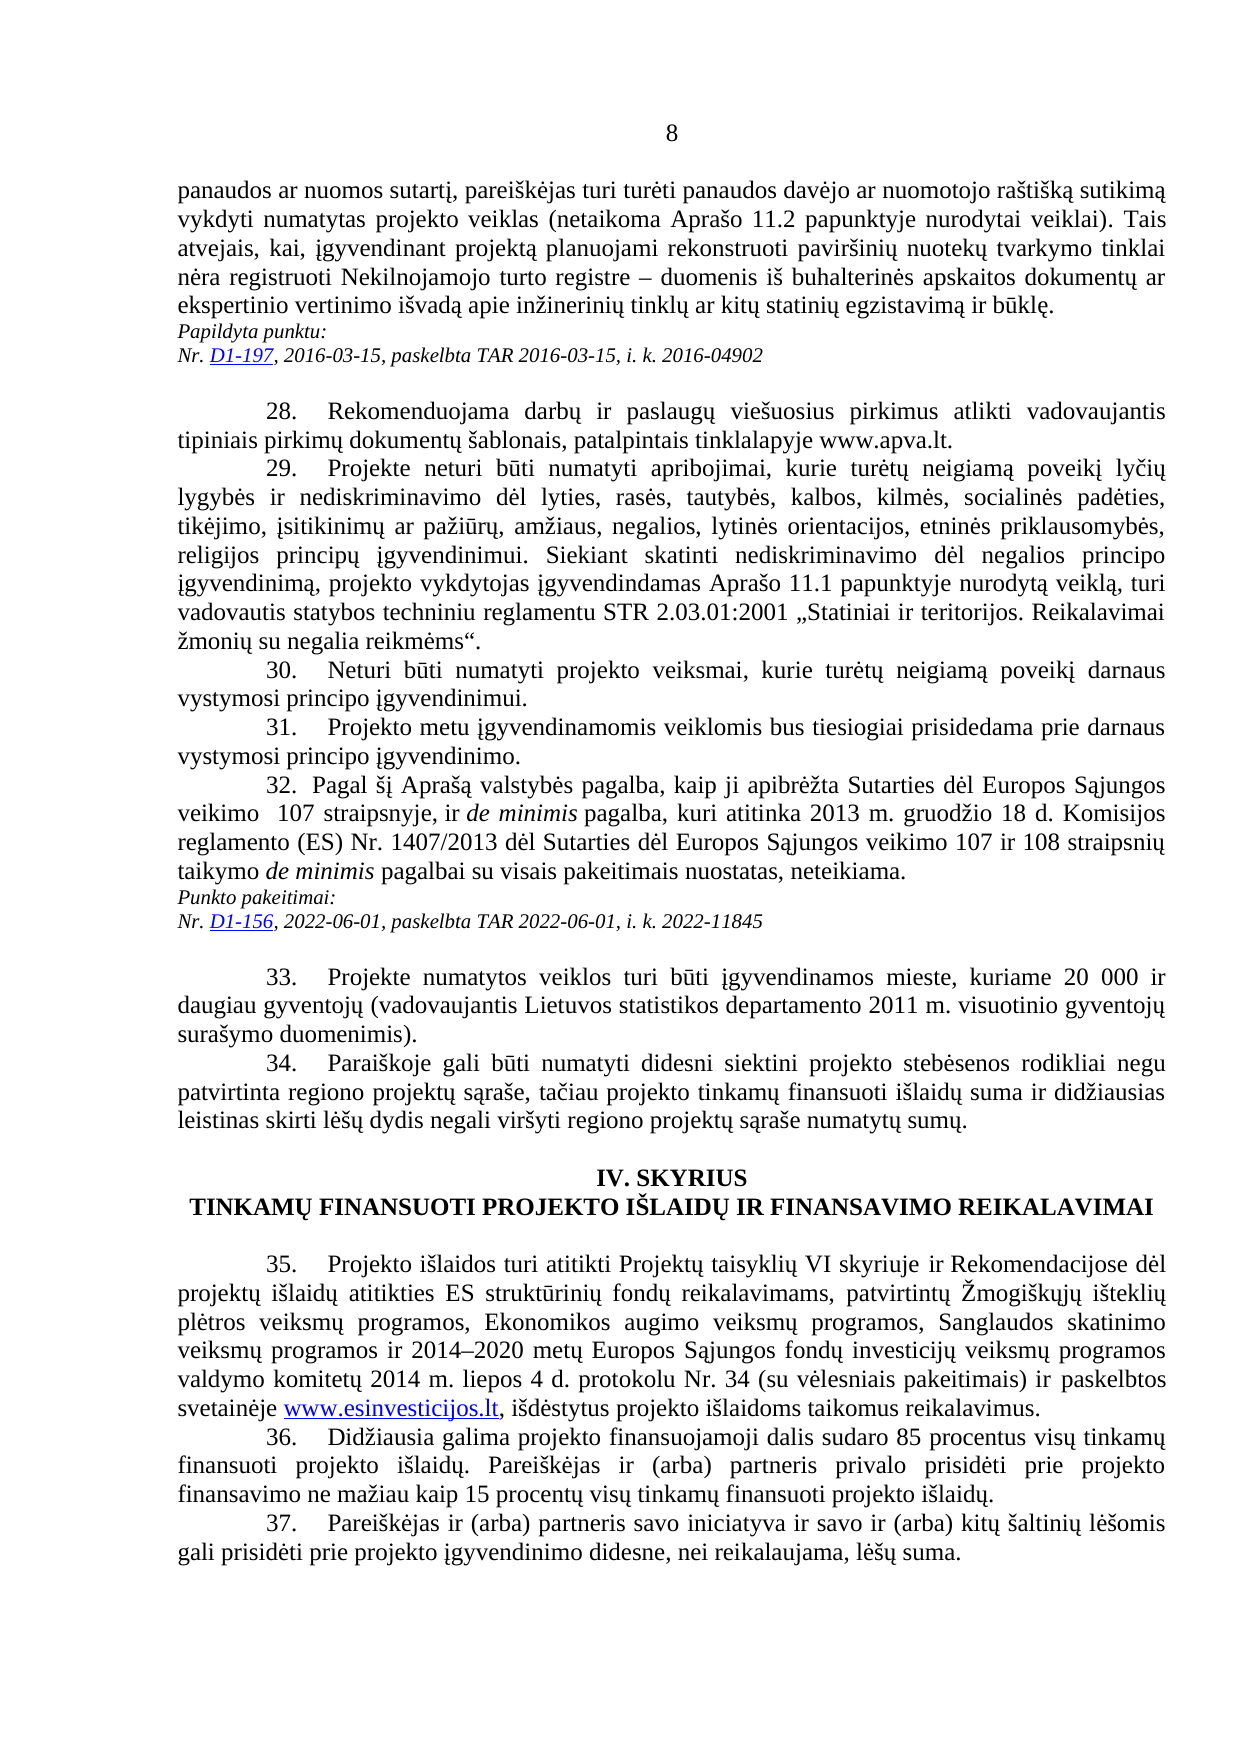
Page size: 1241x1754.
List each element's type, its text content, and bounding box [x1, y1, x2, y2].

text 33. Projekte numatytos veiklos turi būti įgyvendinamos mieste, kuriame 20 000 ir daugiau gyventojų (vadovaujantis Lietuvos statistikos departamento 2011 m. visuotinio gyventojų surašymo duomenimis). [177, 962, 1166, 1048]
text IV. SKYRIUS [177, 1163, 1166, 1192]
text panaudos ar nuomos sutartį, pareiškėjas turi turėti panaudos davėjo ar nuomotojo raštišką sutikimą vykdyti numatytas projekto veiklas (netaikoma Aprašo 11.2 papunktyje nurodytai veiklai). Tais atvejais, kai, įgyvendinant projektą planuojami rekonstruoti paviršinių nuotekų tvarkymo tinklai nėra registruoti Nekilnojamojo turto registre – duomenis iš buhalterinės apskaitos dokumentų ar ekspertinio vertinimo išvadą apie inžinerinių tinklų ar kitų statinių egzistavimą ir būklę. [177, 175, 1166, 319]
text 36. Didžiausia galima projekto finansuojamoji dalis sudaro 85 procentus visų tinkamų finansuoti projekto išlaidų. Pareiškėjas ir (arba) partneris privalo prisidėti prie projekto finansavimo ne mažiau kaip 15 procentų visų tinkamų finansuoti projekto išlaidų. [177, 1422, 1166, 1508]
text 35. Projekto išlaidos turi atitikti Projektų taisyklių VI skyriuje ir Rekomendacijose dėl projektų išlaidų atitikties ES struktūrinių fondų reikalavimams, patvirtintų Žmogiškųjų išteklių plėtros veiksmų programos, Ekonomikos augimo veiksmų programos, Sanglaudos skatinimo veiksmų programos ir 2014–2020 metų Europos Sąjungos fondų investicijų veiksmų programos valdymo komitetų 2014 m. liepos 4 d. protokolu Nr. 34 (su vėlesniais pakeitimais) ir paskelbtos svetainėje www.esinvesticijos.lt, išdėstytus projekto išlaidoms taikomus reikalavimus. [177, 1249, 1166, 1422]
text TINKAMŲ FINANSUOTI PROJEKTO IŠLAIDŲ IR FINANSAVIMO REIKALAVIMAI [177, 1192, 1166, 1220]
text 37. Pareiškėjas ir (arba) partneris savo iniciatyva ir savo ir (arba) kitų šaltinių lėšomis gali prisidėti prie projekto įgyvendinimo didesne, nei reikalaujama, lėšų suma. [177, 1508, 1166, 1566]
text Punkto pakeitimai: [177, 885, 1166, 909]
text 29. Projekte neturi būti numatyti apribojimai, kurie turėtų neigiamą poveikį lyčių lygybės ir nediskriminavimo dėl lyties, rasės, tautybės, kalbos, kilmės, socialinės padėties, tikėjimo, įsitikinimų ar pažiūrų, amžiaus, negalios, lytinės orientacijos, etninės priklausomybės, religijos principų įgyvendinimui. Siekiant skatinti nediskriminavimo dėl negalios principo įgyvendinimą, projekto vykdytojas įgyvendindamas Aprašo 11.1 papunktyje nurodytą veiklą, turi vadovautis statybos techniniu reglamentu STR 2.03.01:2001 „Statiniai ir teritorijos. Reikalavimai žmonių su negalia reikmėms“. [177, 453, 1166, 655]
text Papildyta punktu: [177, 319, 1166, 343]
text 28. Rekomenduojama darbų ir paslaugų viešuosius pirkimus atlikti vadovaujantis tipiniais pirkimų dokumentų šablonais, patalpintais tinklalapyje www.apva.lt. [177, 396, 1166, 453]
text 34. Paraiškoje gali būti numatyti didesni siektini projekto stebėsenos rodikliai negu patvirtinta regiono projektų sąraše, tačiau projekto tinkamų finansuoti išlaidų suma ir didžiausias leistinas skirti lėšų dydis negali viršyti regiono projektų sąraše numatytų sumų. [177, 1048, 1166, 1134]
text 32. Pagal šį Aprašą valstybės pagalba, kaip ji apibrėžta Sutarties dėl Europos Sąjungos veikimo 107 straipsnyje, ir de minimis pagalba, kuri atitinka 2013 m. gruodžio 18 d. Komisijos reglamento (ES) Nr. 1407/2013 dėl Sutarties dėl Europos Sąjungos veikimo 107 ir 108 straipsnių taikymo de minimis pagalbai su visais pakeitimais nuostatas, neteikiama. [177, 770, 1166, 885]
text Nr. D1-156, 2022-06-01, paskelbta TAR 2022-06-01, i. k. 2022-11845 [177, 909, 1166, 933]
text 31. Projekto metu įgyvendinamomis veiklomis bus tiesiogiai prisidedama prie darnaus vystymosi principo įgyvendinimo. [177, 712, 1166, 770]
text 30. Neturi būti numatyti projekto veiksmai, kurie turėtų neigiamą poveikį darnaus vystymosi principo įgyvendinimui. [177, 655, 1166, 712]
text Nr. D1-197, 2016-03-15, paskelbta TAR 2016-03-15, i. k. 2016-04902 [177, 343, 1166, 367]
